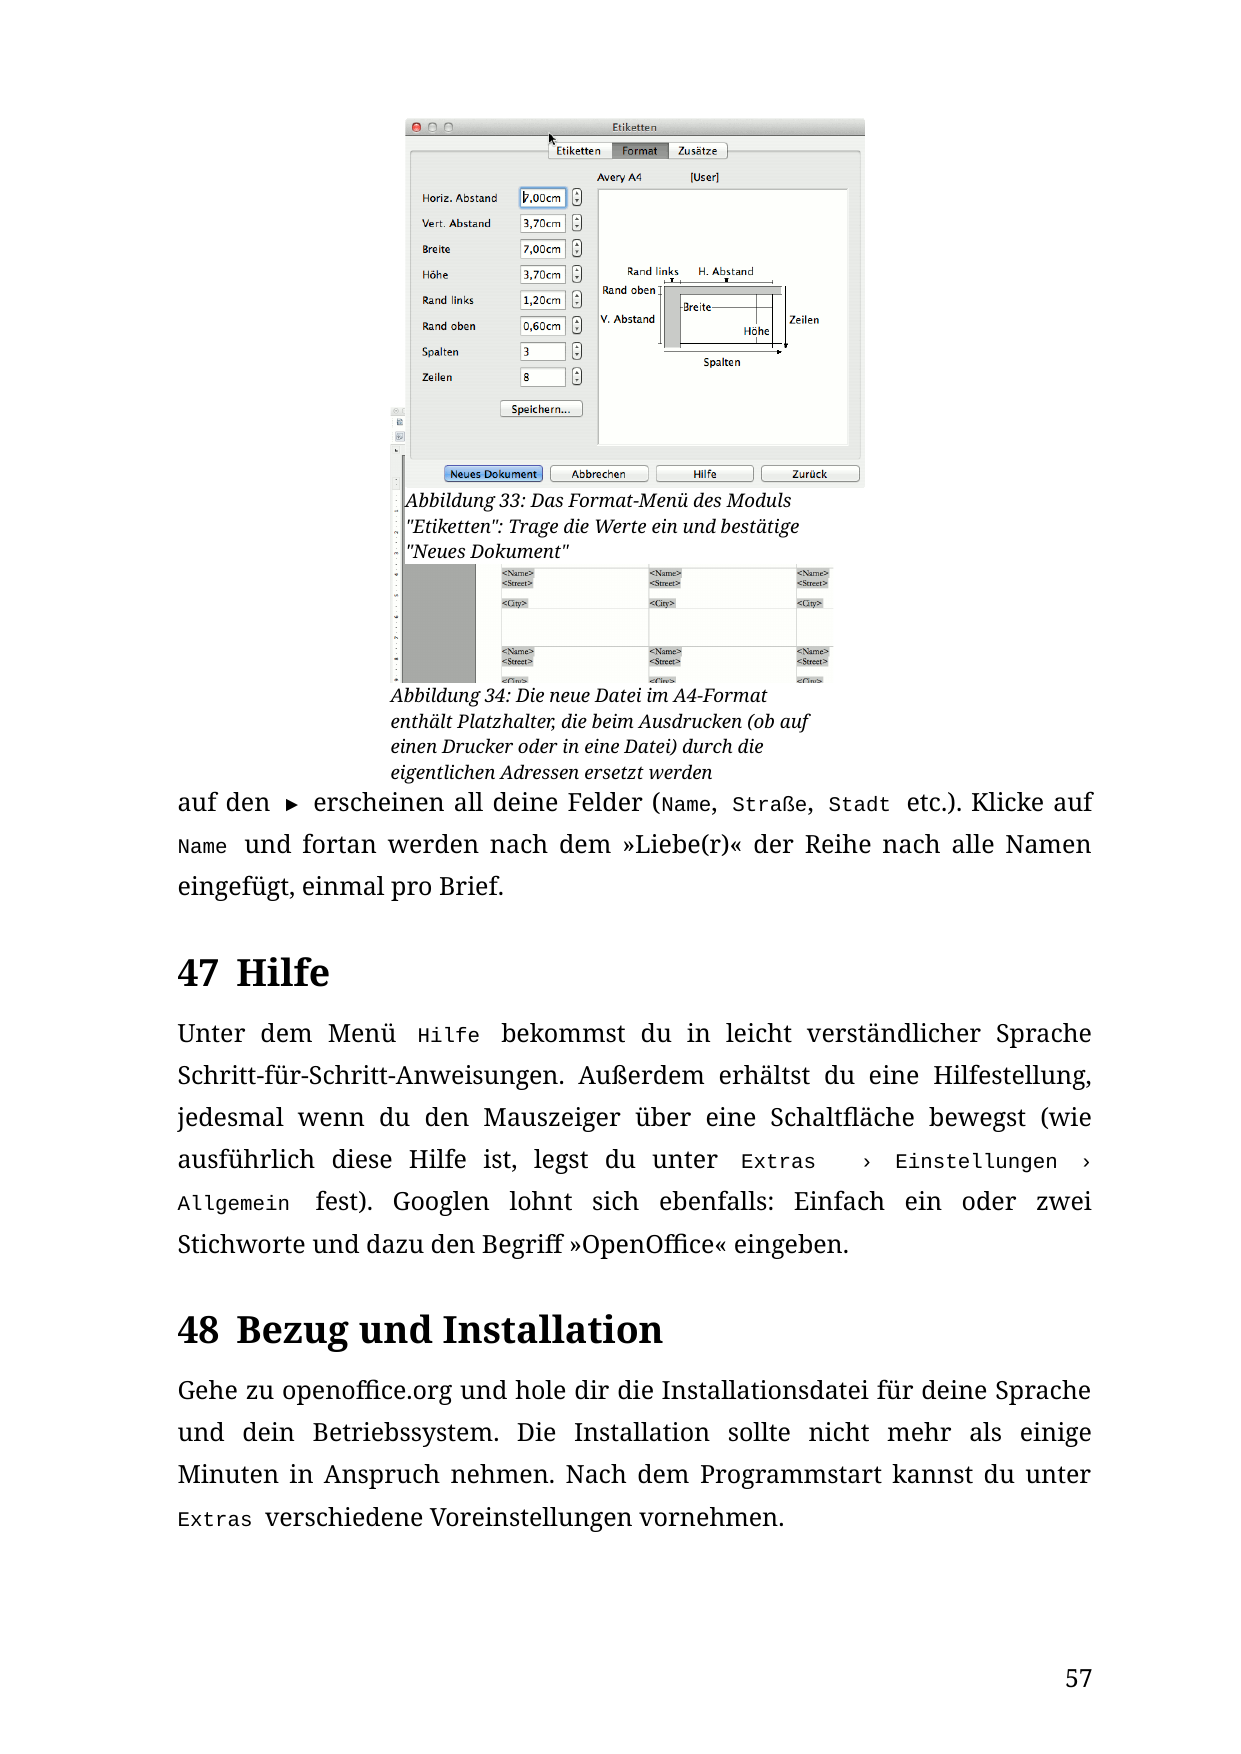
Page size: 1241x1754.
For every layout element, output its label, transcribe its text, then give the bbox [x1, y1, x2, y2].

text Abbildung 33: Das Format-Menü des Moduls "Etiketten": Trage die Werte ein und bestätige "Neues Dokument" [405, 488, 865, 564]
subtitle Bezug und Installation [177, 1304, 1093, 1355]
text Unter dem Menü Hilfe bekommst du in leicht verständlicher Sprache Schritt-für-Schritt-Anweisungen. Außerdem erhältst du eine Hilfestellung, jedesmal wenn du den Mauszeiger über eine Schaltfläche bewegst (wie ausführlich diese Hilfe ist, legst du unter Extras › Einstellungen › Allgemein fest). Googlen lohnt sich ebenfalls: Einfach ein oder zwei Stichworte und dazu den Begriff »OpenOffice« eingeben. [177, 1015, 1093, 1260]
text Gehe zu openoffice.org und hole dir die Installationsdatei für deine Sprache und dein Betriebssystem. Die Installation sollte nicht mehr als einige Minuten in Anspruch nehmen. Nach dem Programmstart kannst du unter Extras verschiedene Voreinstellungen vornehmen. [177, 1373, 1093, 1533]
text auf den ► erscheinen all deine Felder (Name, Straße, Stadt etc.). Klicke auf Name und fortan werden nach dem »Liebe(r)« der Reihe nach alle Namen eingefügt, einmal pro Brief. [177, 118, 1093, 903]
text Abbildung 34: Die neue Datei im A4-Format enthält Platzhalter, die beim Ausdrucken (ob auf einen Drucker oder in eine Datei) durch die eigentlichen Adressen ersetzt werden [390, 683, 833, 784]
subtitle Hilfe [177, 947, 1093, 998]
picture [390, 118, 865, 683]
